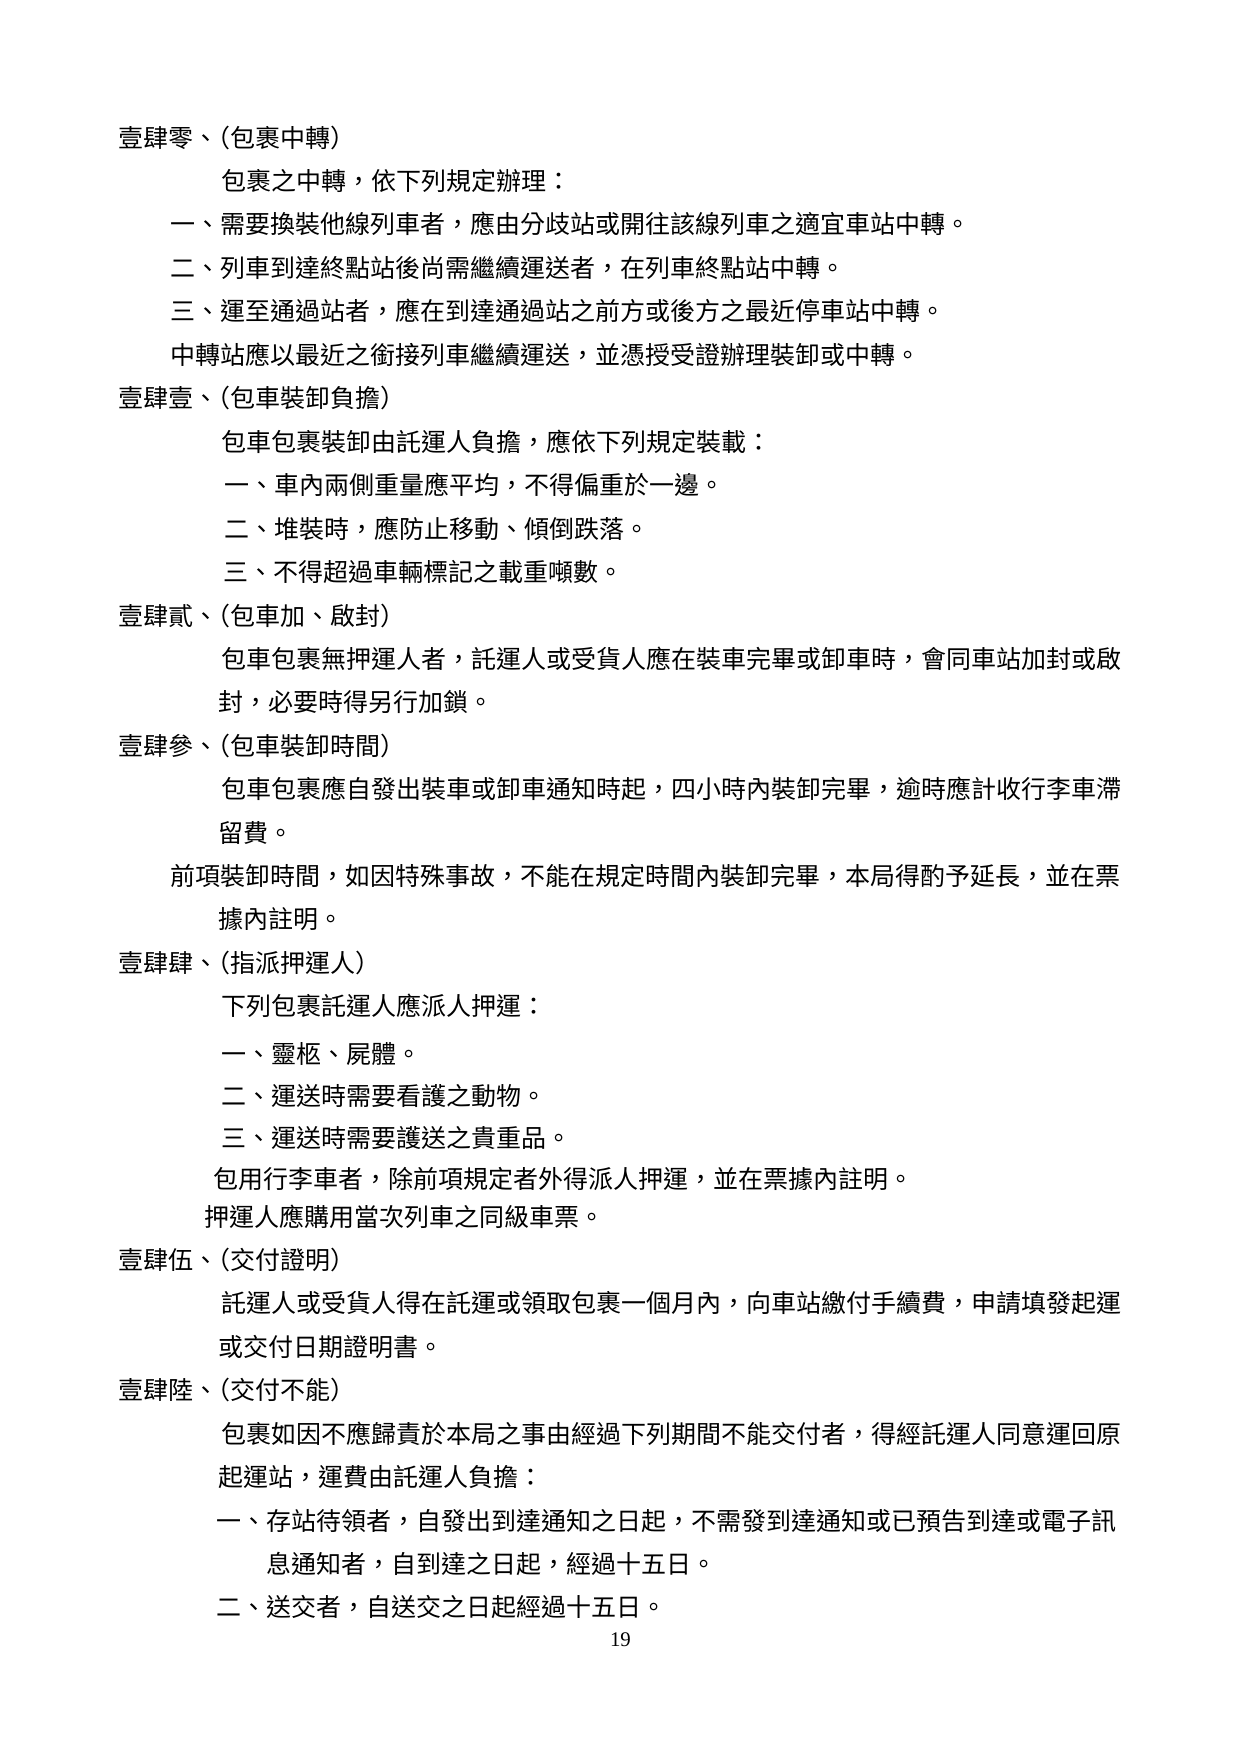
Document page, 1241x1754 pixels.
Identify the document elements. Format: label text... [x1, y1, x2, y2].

text 包裹如因不應歸責於本局之事由經過下列期間不能交付者，得經託運人同意運回原起運站，運費由託運人負擔： [218, 1414, 1122, 1494]
text 包車包裹裝卸由託運人負擔，應依下列規定裝載： [221, 422, 1122, 458]
text 壹肆壹、（包車裝卸負擔） [118, 379, 1122, 415]
text 壹肆參、（包車裝卸時間） [118, 726, 1122, 762]
text 一、車內兩側重量應平均，不得偏重於一邊。 [118, 466, 1122, 502]
text 下列包裹託運人應派人押運： [221, 987, 1122, 1023]
text 一、需要換裝他線列車者，應由分歧站或開往該線列車之適宜車站中轉。 [118, 205, 1122, 241]
text 二、堆裝時，應防止移動、傾倒跌落。 [118, 509, 1122, 545]
text 三、不得超過車輛標記之載重噸數。 [118, 552, 1122, 589]
text 押運人應購用當次列車之同級車票。 [118, 1197, 1122, 1233]
text 包用行李車者，除前項規定者外得派人押運，並在票據內註明。 [207, 1155, 1122, 1197]
text 壹肆陸、（交付不能） [118, 1371, 1122, 1407]
text 中轉站應以最近之銜接列車繼續運送，並憑授受證辦理裝卸或中轉。 [118, 335, 1122, 372]
text 二、送交者，自送交之日起經過十五日。 [166, 1588, 1122, 1624]
text 壹肆零、（包裹中轉） [118, 118, 1122, 154]
text 三、運送時需要護送之貴重品。 [221, 1114, 1122, 1155]
text 三、運至通過站者，應在到達通過站之前方或後方之最近停車站中轉。 [118, 292, 1122, 328]
text 二、運送時需要看護之動物。 [221, 1072, 1122, 1114]
text 包裹之中轉，依下列規定辦理： [221, 162, 1122, 198]
text 託運人或受貨人得在託運或領取包裹一個月內，向車站繳付手續費，申請填發起運或交付日期證明書。 [218, 1284, 1122, 1363]
text 二、列車到達終點站後尚需繼續運送者，在列車終點站中轉。 [118, 248, 1122, 285]
text 包車包裹無押運人者，託運人或受貨人應在裝車完畢或卸車時，會同車站加封或啟封，必要時得另行加鎖。 [218, 639, 1122, 719]
text 包車包裹應自發出裝車或卸車通知時起，四小時內裝卸完畢，逾時應計收行李車滯留費。 [218, 770, 1122, 849]
text 壹肆貳、（包車加、啟封） [118, 596, 1122, 632]
text 壹肆肆、（指派押運人） [118, 943, 1122, 980]
text 前項裝卸時間，如因特殊事故，不能在規定時間內裝卸完畢，本局得酌予延長，並在票據內註明。 [118, 857, 1122, 936]
text 一、靈柩、屍體。 [221, 1030, 1122, 1072]
text 一、存站待領者，自發出到達通知之日起，不需發到達通知或已預告到達或電子訊息通知者，自到達之日起，經過十五日。 [166, 1501, 1122, 1581]
text 壹肆伍、（交付證明） [118, 1240, 1122, 1277]
